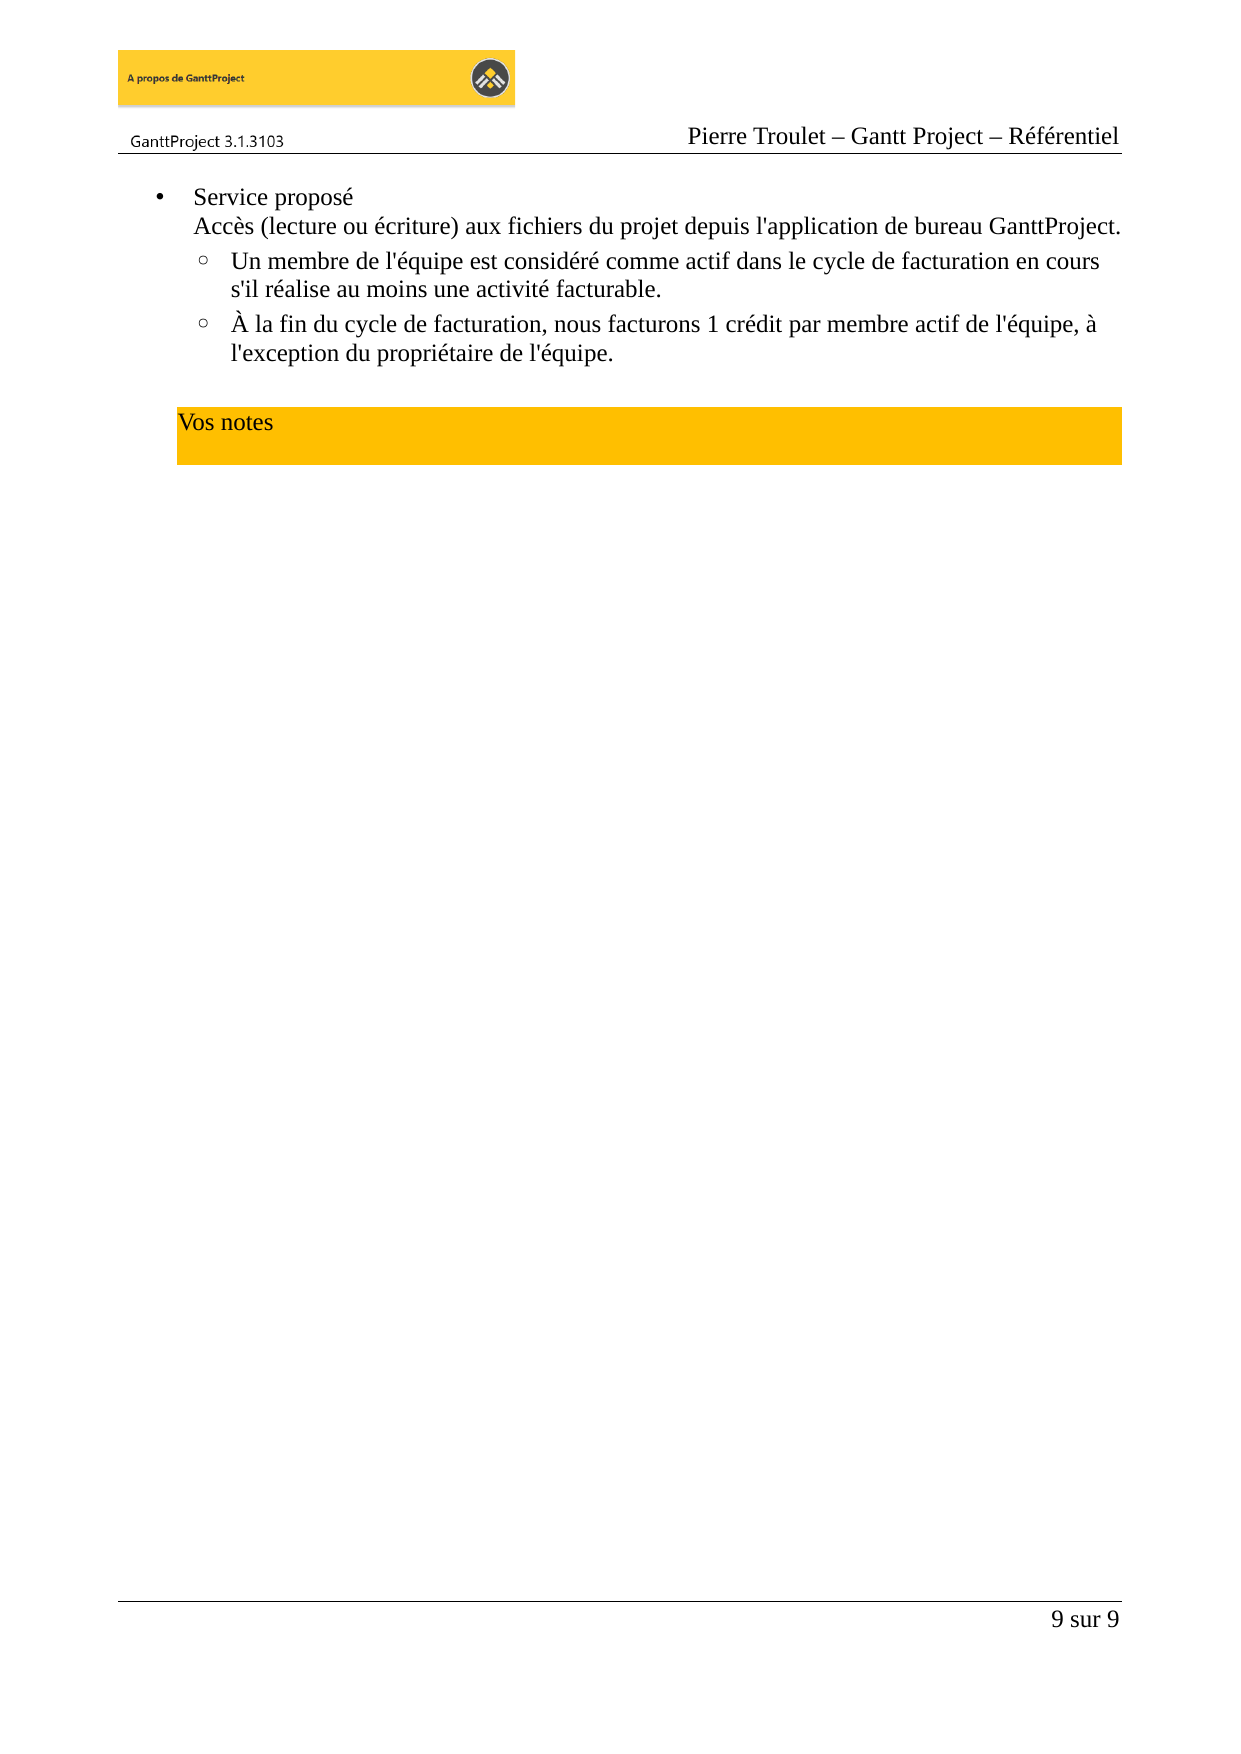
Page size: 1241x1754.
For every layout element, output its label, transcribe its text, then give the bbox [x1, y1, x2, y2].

text Vos notes [177, 407, 1122, 436]
list Service proposé Accès (lecture ou écriture) aux fichiers du projet depuis l'application de bureau GanttProject. [156, 182, 1122, 240]
list À la fin du cycle de facturation, nous facturons 1 crédit par membre actif de l'équipe, à l'exception du propriétaire de l'équipe. [193, 309, 1122, 367]
picture [118, 50, 516, 153]
list Un membre de l'équipe est considéré comme actif dans le cycle de facturation en cours s'il réalise au moins une activité facturable. [193, 246, 1122, 303]
